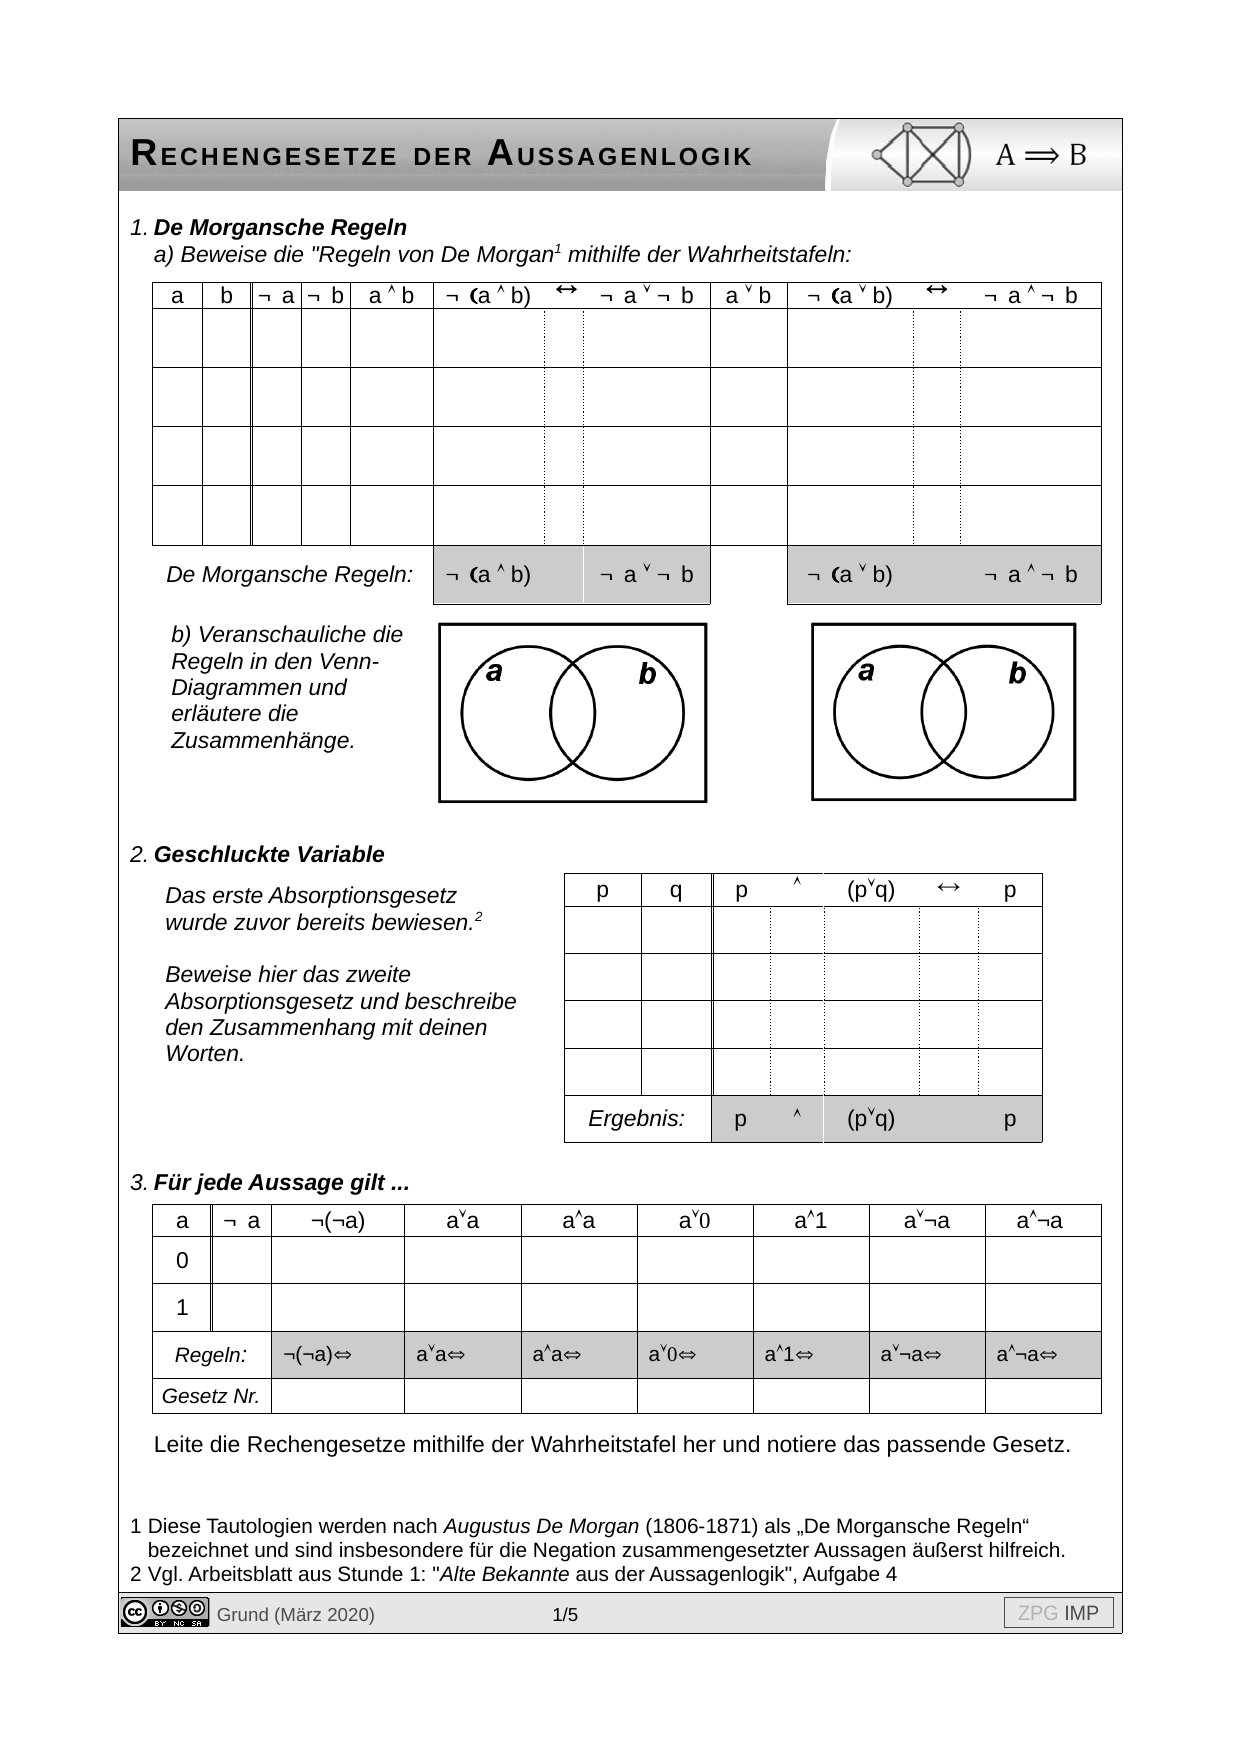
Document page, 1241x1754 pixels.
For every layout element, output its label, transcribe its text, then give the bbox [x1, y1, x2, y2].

table_cell [824, 907, 919, 953]
table_cell [711, 309, 787, 367]
table_cell [960, 486, 1101, 544]
table_cell [351, 368, 433, 426]
table_cell [434, 309, 544, 367]
table_cell [824, 1001, 919, 1048]
table_cell [978, 1001, 1042, 1048]
table_cell [978, 907, 1042, 953]
table_cell [544, 368, 583, 426]
table_header  a   b [960, 283, 1101, 308]
table_header a0 [638, 1205, 753, 1236]
table_cell [714, 1049, 770, 1095]
table_header b) Veranschauliche die Regeln in den Venn-Diagrammen und erläutere die Zusammenhänge. [156, 610, 434, 809]
table_cell Gesetz Nr. [153, 1379, 271, 1413]
table_cell [913, 368, 960, 426]
table_cell [203, 427, 250, 485]
table_header aa [522, 1205, 637, 1236]
table_header  a [253, 283, 301, 308]
table_cell [253, 368, 301, 426]
table_cell a0 [638, 1332, 753, 1378]
table_cell [351, 486, 433, 544]
table_cell [203, 309, 250, 367]
table_cell [253, 486, 301, 544]
table_cell [153, 368, 202, 426]
table_header a¬a [870, 1205, 985, 1236]
table_cell [913, 427, 960, 485]
table_cell [986, 1237, 1101, 1283]
table_cell (pq) [824, 1096, 919, 1142]
list Leite die Rechengesetze mithilfe der Wahrheitstafel her und notiere das passende Gesetz. [130, 1431, 1122, 1457]
table_header  b [302, 283, 350, 308]
table_cell [642, 907, 711, 953]
table_cell [788, 486, 913, 544]
table_cell [754, 1379, 869, 1413]
table_header  a   b [584, 283, 710, 308]
table_header (pq) [824, 874, 919, 906]
table_cell [824, 954, 919, 1000]
table_cell Regeln: [153, 1332, 271, 1378]
table_cell [153, 427, 202, 485]
table_cell [824, 1049, 919, 1095]
table_header a  b [711, 283, 787, 308]
table_cell [272, 1237, 404, 1283]
table_cell [213, 1284, 271, 1331]
table_cell [711, 546, 787, 603]
table_cell [638, 1237, 753, 1283]
table_cell 1 [153, 1284, 210, 1331]
table_cell [919, 954, 978, 1000]
table_cell aa [522, 1332, 637, 1378]
table_header  [919, 874, 978, 906]
table_cell [960, 427, 1101, 485]
table_cell aa [405, 1332, 521, 1378]
table_cell a¬a [986, 1332, 1101, 1378]
table_cell [351, 309, 433, 367]
table_cell [565, 907, 641, 953]
table_cell 0 [153, 1237, 210, 1283]
table_header  a [213, 1205, 271, 1236]
table_cell  (a  b) [434, 546, 544, 603]
table_cell [302, 427, 350, 485]
table_cell [913, 546, 960, 603]
table_cell [544, 427, 583, 485]
table_cell [919, 1001, 978, 1048]
table_cell  a   b [584, 546, 710, 603]
table_cell [919, 1049, 978, 1095]
table_cell [153, 309, 202, 367]
table_cell [642, 1001, 711, 1048]
table_cell [711, 368, 787, 426]
table_header p [714, 874, 770, 906]
table_cell [272, 1379, 404, 1413]
table_cell [584, 427, 710, 485]
table_header a  b [351, 283, 433, 308]
table_header Das erste Absorptionsgesetz wurde zuvor bereits bewiesen. Beweise hier das zweite Absorptionsgesetz und beschreibe den Zusammenhang mit deinen Worten. [156, 873, 564, 1095]
table_cell [638, 1379, 753, 1413]
table_cell [405, 1237, 521, 1283]
table_cell [203, 486, 250, 544]
table_cell [302, 368, 350, 426]
table_cell p [712, 1096, 770, 1142]
table_cell [642, 954, 711, 1000]
table_header  [770, 874, 823, 906]
table_cell a1 [754, 1332, 869, 1378]
table_cell [714, 954, 770, 1000]
table_cell  [770, 1096, 823, 1142]
table_cell [156, 1095, 564, 1142]
table_cell [203, 368, 250, 426]
table_header  (a  b) [434, 283, 544, 308]
table_cell [153, 486, 202, 544]
table_cell p [978, 1096, 1042, 1142]
table_cell [522, 1284, 637, 1331]
table_cell [565, 954, 641, 1000]
list Diese Tautologien werden nach Augustus De Morgan (1806-1871) als „De Morgansche Regeln“ bezeichnet und sind insbesondere für die Negation zusammengesetzter Aussagen äußerst hilfreich. [130, 1514, 1122, 1562]
table_cell [522, 1237, 637, 1283]
picture [120, 1597, 210, 1627]
table_cell [544, 486, 583, 544]
table_cell [213, 1237, 271, 1283]
table_cell [584, 486, 710, 544]
table_cell [544, 309, 583, 367]
table_cell  a   b [960, 546, 1101, 603]
table_cell [351, 427, 433, 485]
table_cell [714, 907, 770, 953]
table_cell [919, 907, 978, 953]
table_cell a¬a [870, 1332, 985, 1378]
table_cell [960, 368, 1101, 426]
table_cell [919, 1096, 978, 1142]
table_cell [434, 486, 544, 544]
table_header  (a  b) [788, 283, 913, 308]
table_cell [522, 1379, 637, 1413]
table_cell [434, 427, 544, 485]
table_header a¬a [986, 1205, 1101, 1236]
table_header  [544, 283, 583, 308]
table_cell [978, 1049, 1042, 1095]
table_header q [642, 874, 711, 906]
table_cell [986, 1284, 1101, 1331]
table_cell [913, 309, 960, 367]
table_header p [565, 874, 641, 906]
table_cell [253, 427, 301, 485]
table_header aa [405, 1205, 521, 1236]
table_cell [788, 368, 913, 426]
table_cell [770, 907, 823, 953]
table_cell De Morgansche Regeln: [153, 546, 433, 603]
table_header [434, 610, 711, 809]
table_cell [405, 1379, 521, 1413]
table_cell [754, 1284, 869, 1331]
table_cell [642, 1049, 711, 1095]
table_cell [770, 1049, 823, 1095]
table_cell [870, 1379, 985, 1413]
table_cell [584, 368, 710, 426]
table_cell [565, 1001, 641, 1048]
table_cell [913, 486, 960, 544]
table_header a [153, 283, 202, 308]
table_header a1 [754, 1205, 869, 1236]
table_cell ¬(¬a) [272, 1332, 404, 1378]
table_cell  (a  b) [788, 546, 913, 603]
table_header a [153, 1205, 210, 1236]
table_cell [770, 954, 823, 1000]
table_cell [870, 1284, 985, 1331]
table_header b [203, 283, 250, 308]
table_header [788, 610, 1100, 809]
picture [119, 119, 1122, 1592]
table_cell [302, 309, 350, 367]
table_header  [913, 283, 960, 308]
table_cell [870, 1237, 985, 1283]
table_cell [638, 1284, 753, 1331]
table_header ¬(¬a) [272, 1205, 404, 1236]
table_cell [978, 954, 1042, 1000]
table_cell [253, 309, 301, 367]
table_cell Ergebnis: [565, 1096, 711, 1142]
table_cell [754, 1237, 869, 1283]
table_cell [302, 486, 350, 544]
table_cell [544, 546, 583, 603]
table_cell [788, 427, 913, 485]
table_cell [986, 1379, 1101, 1413]
table_header [711, 610, 787, 809]
table_cell [770, 1001, 823, 1048]
table_cell [272, 1284, 404, 1331]
table_cell [405, 1284, 521, 1331]
list Geschluckte Variable [130, 841, 1122, 867]
table_cell [711, 427, 787, 485]
list De Morgansche Regeln a) Beweise die "Regeln von De Morgan mithilfe der Wahrheitstafeln: [130, 214, 1122, 267]
table_cell [788, 309, 913, 367]
table_cell [584, 309, 710, 367]
table_cell [434, 368, 544, 426]
list Für jede Aussage gilt ... [130, 1168, 1122, 1195]
table_header p [978, 874, 1042, 906]
table_cell [711, 486, 787, 544]
table_cell [960, 309, 1101, 367]
table_cell [565, 1049, 641, 1095]
table_cell [714, 1001, 770, 1048]
